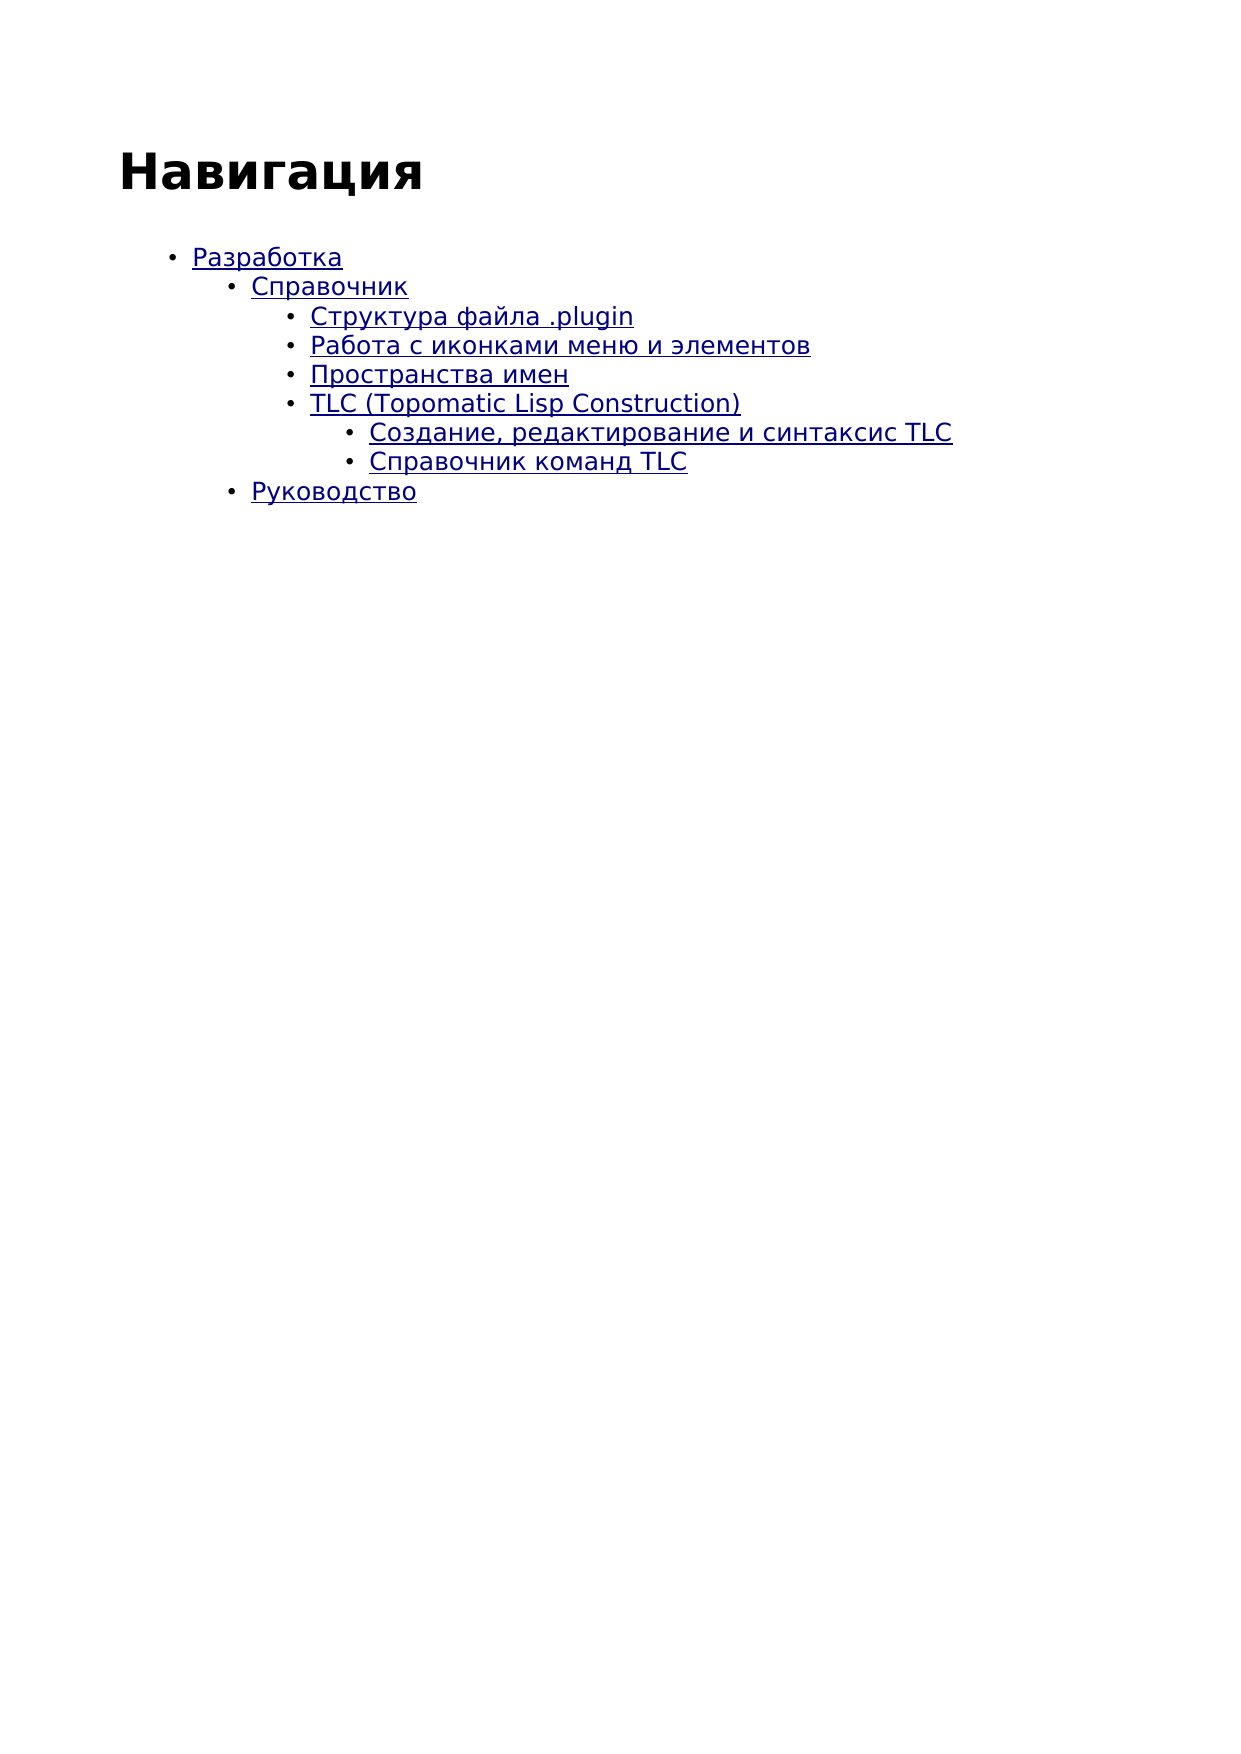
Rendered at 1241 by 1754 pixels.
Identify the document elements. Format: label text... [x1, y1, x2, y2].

list Работа с иконками меню и элементов [295, 331, 1122, 360]
list TLC (Topomatic Lisp Construction) [295, 389, 1122, 418]
list Пространства имен [295, 360, 1122, 389]
list Справочник команд TLC [354, 447, 1122, 477]
list Справочник [236, 272, 1122, 302]
list Руководство [236, 477, 1122, 506]
list Создание, редактирование и синтаксис TLC [354, 418, 1122, 447]
list Структура файла .plugin [295, 302, 1122, 331]
subtitle Навигация [118, 143, 1122, 201]
list Разработка [177, 243, 1122, 272]
